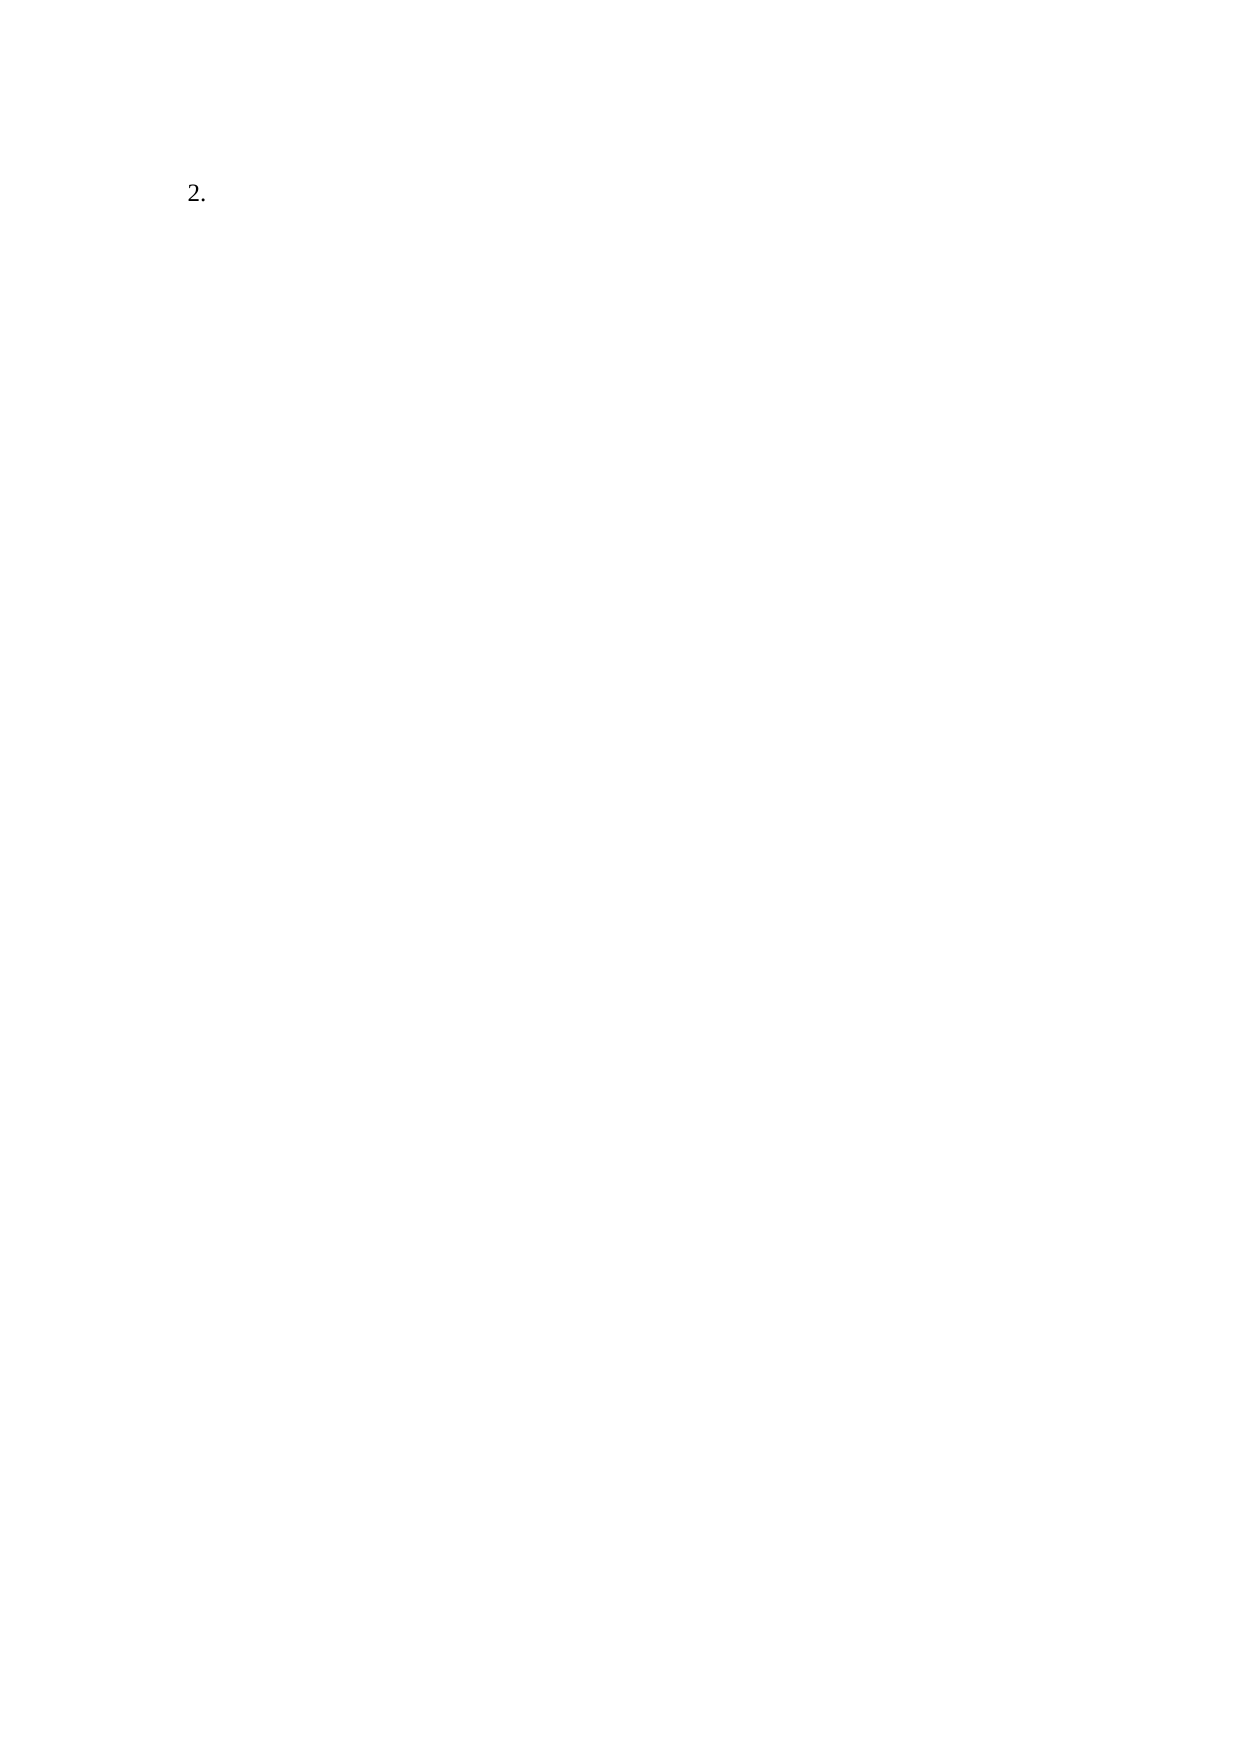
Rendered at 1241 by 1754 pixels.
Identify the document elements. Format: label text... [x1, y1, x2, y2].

text 2. [187, 164, 1053, 210]
